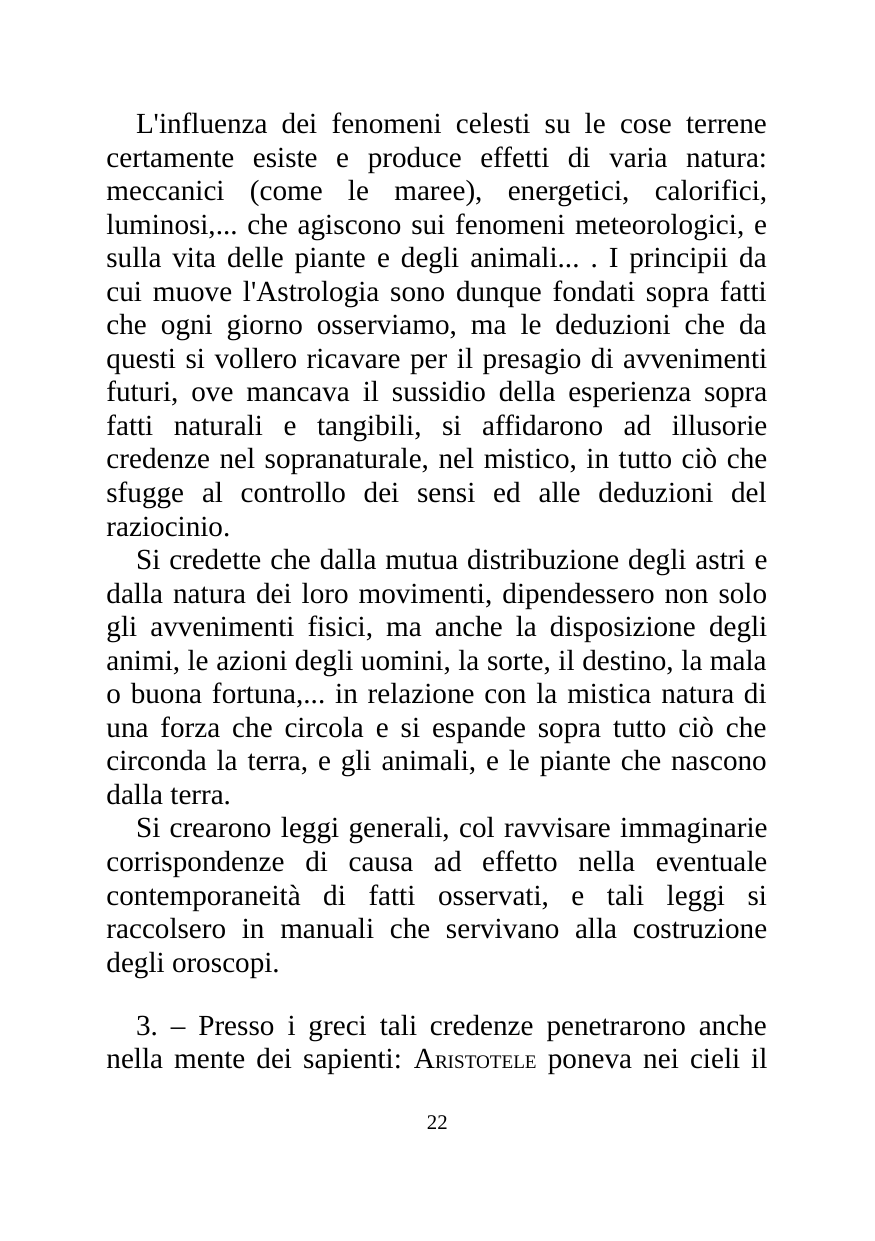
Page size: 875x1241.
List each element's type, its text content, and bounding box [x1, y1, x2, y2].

text Si crearono leggi generali, col ravvisare immaginarie corrispondenze di causa ad effetto nella eventuale contemporaneità di fatti osservati, e tali leggi si raccolsero in manuali che servivano alla costruzione degli oroscopi. [106, 811, 768, 978]
text L'influenza dei fenomeni celesti su le cose terrene certamente esiste e produce effetti di varia natura: meccanici (come le maree), energetici, calorifici, luminosi,... che agiscono sui fenomeni meteorologici, e sulla vita delle piante e degli animali... . I principii da cui muove l'Astrologia sono dunque fondati sopra fatti che ogni giorno osserviamo, ma le deduzioni che da questi si vollero ricavare per il presagio di avvenimenti futuri, ove mancava il sussidio della esperienza sopra fatti naturali e tangibili, si affidarono ad illusorie credenze nel sopranaturale, nel mistico, in tutto ciò che sfugge al controllo dei sensi ed alle deduzioni del raziocinio. [106, 106, 768, 542]
text 3. – Presso i greci tali credenze penetrarono anche nella mente dei sapienti: Aristotele poneva nei cieli il [106, 1008, 768, 1075]
text Si credette che dalla mutua distribuzione degli astri e dalla natura dei loro movimenti, dipendessero non solo gli avvenimenti fisici, ma anche la disposizione degli animi, le azioni degli uomini, la sorte, il destino, la mala o buona fortuna,... in relazione con la mistica natura di una forza che circola e si espande sopra tutto ciò che circonda la terra, e gli animali, e le piante che nascono dalla terra. [106, 542, 768, 811]
